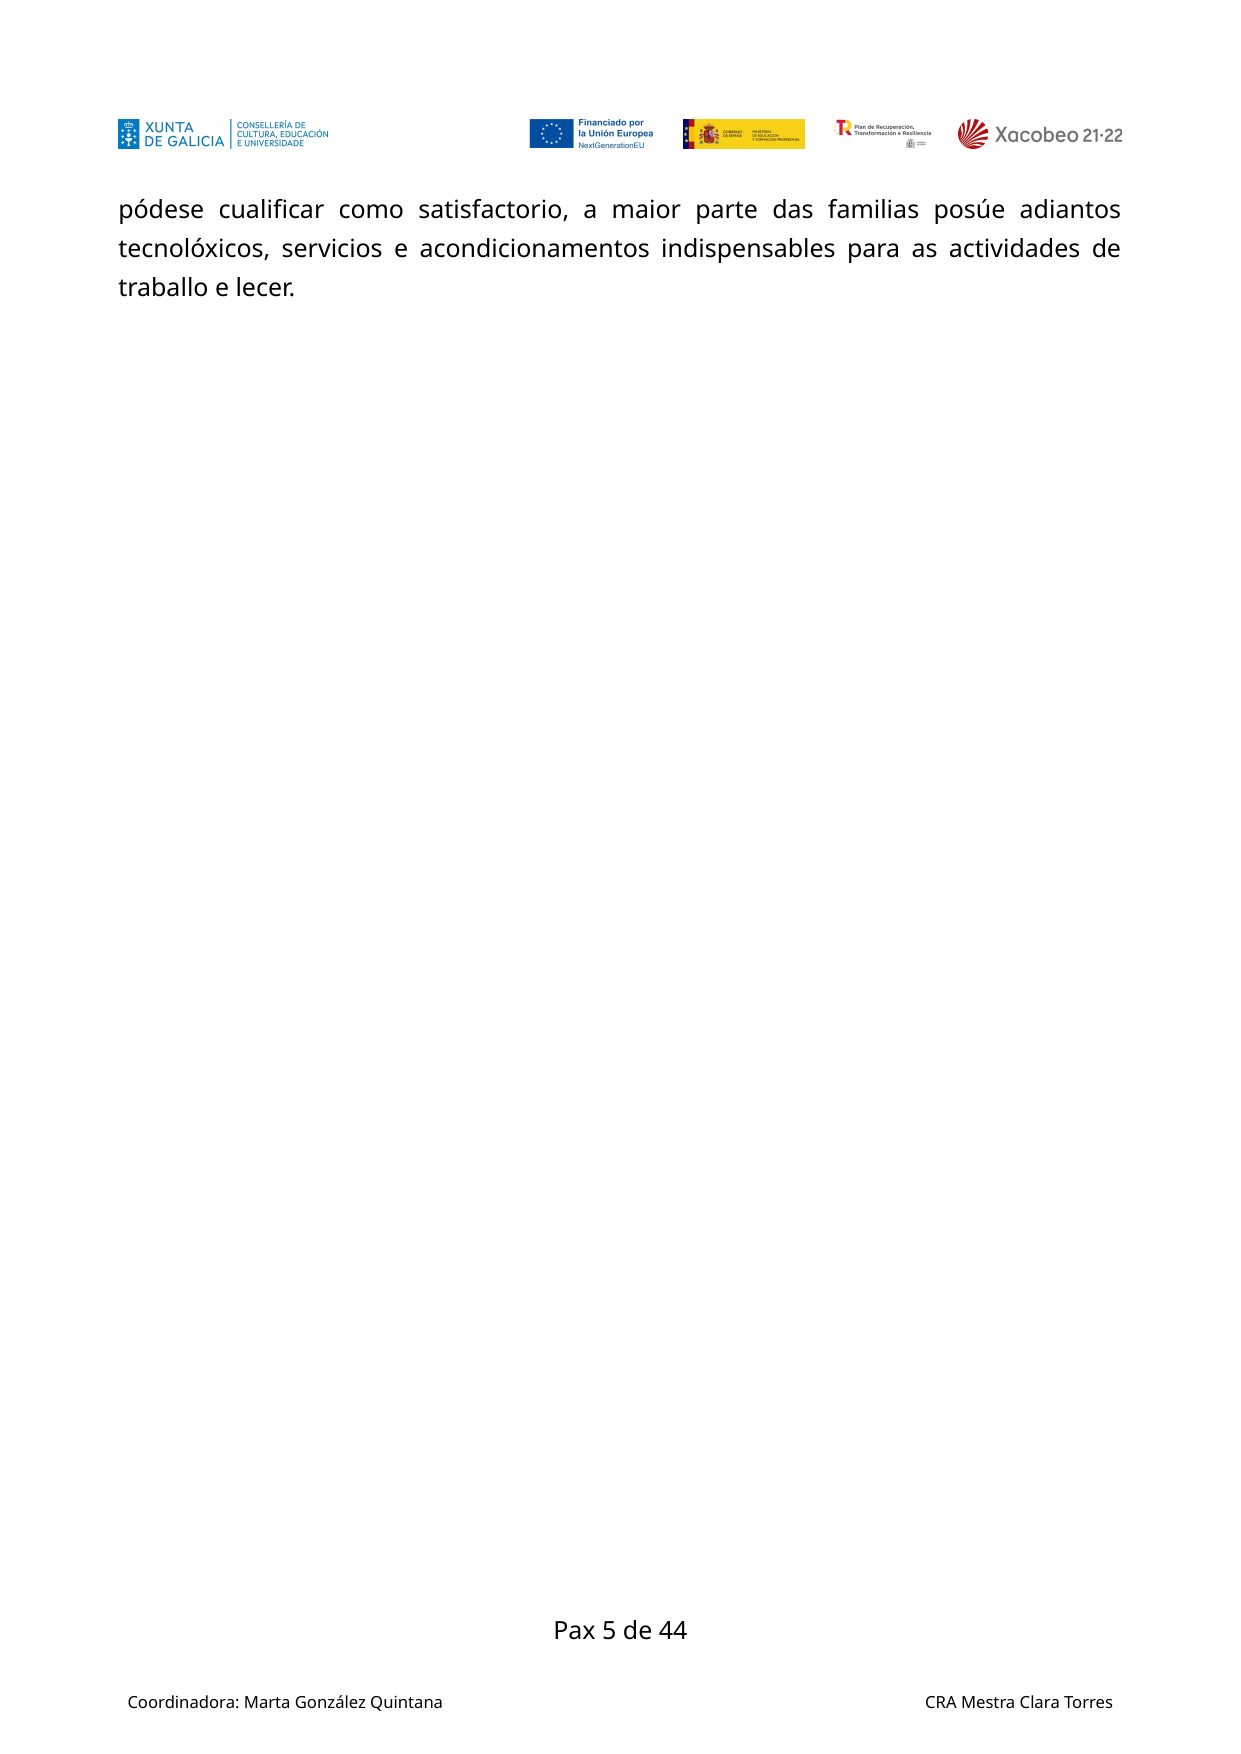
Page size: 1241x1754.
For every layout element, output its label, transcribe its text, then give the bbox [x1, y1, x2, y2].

picture [118, 118, 1123, 149]
text pódese cualificar como satisfactorio, a maior parte das familias posúe adiantos tecnolóxicos, servicios e acondicionamentos indispensables para as actividades de traballo e lecer. [118, 191, 1122, 304]
